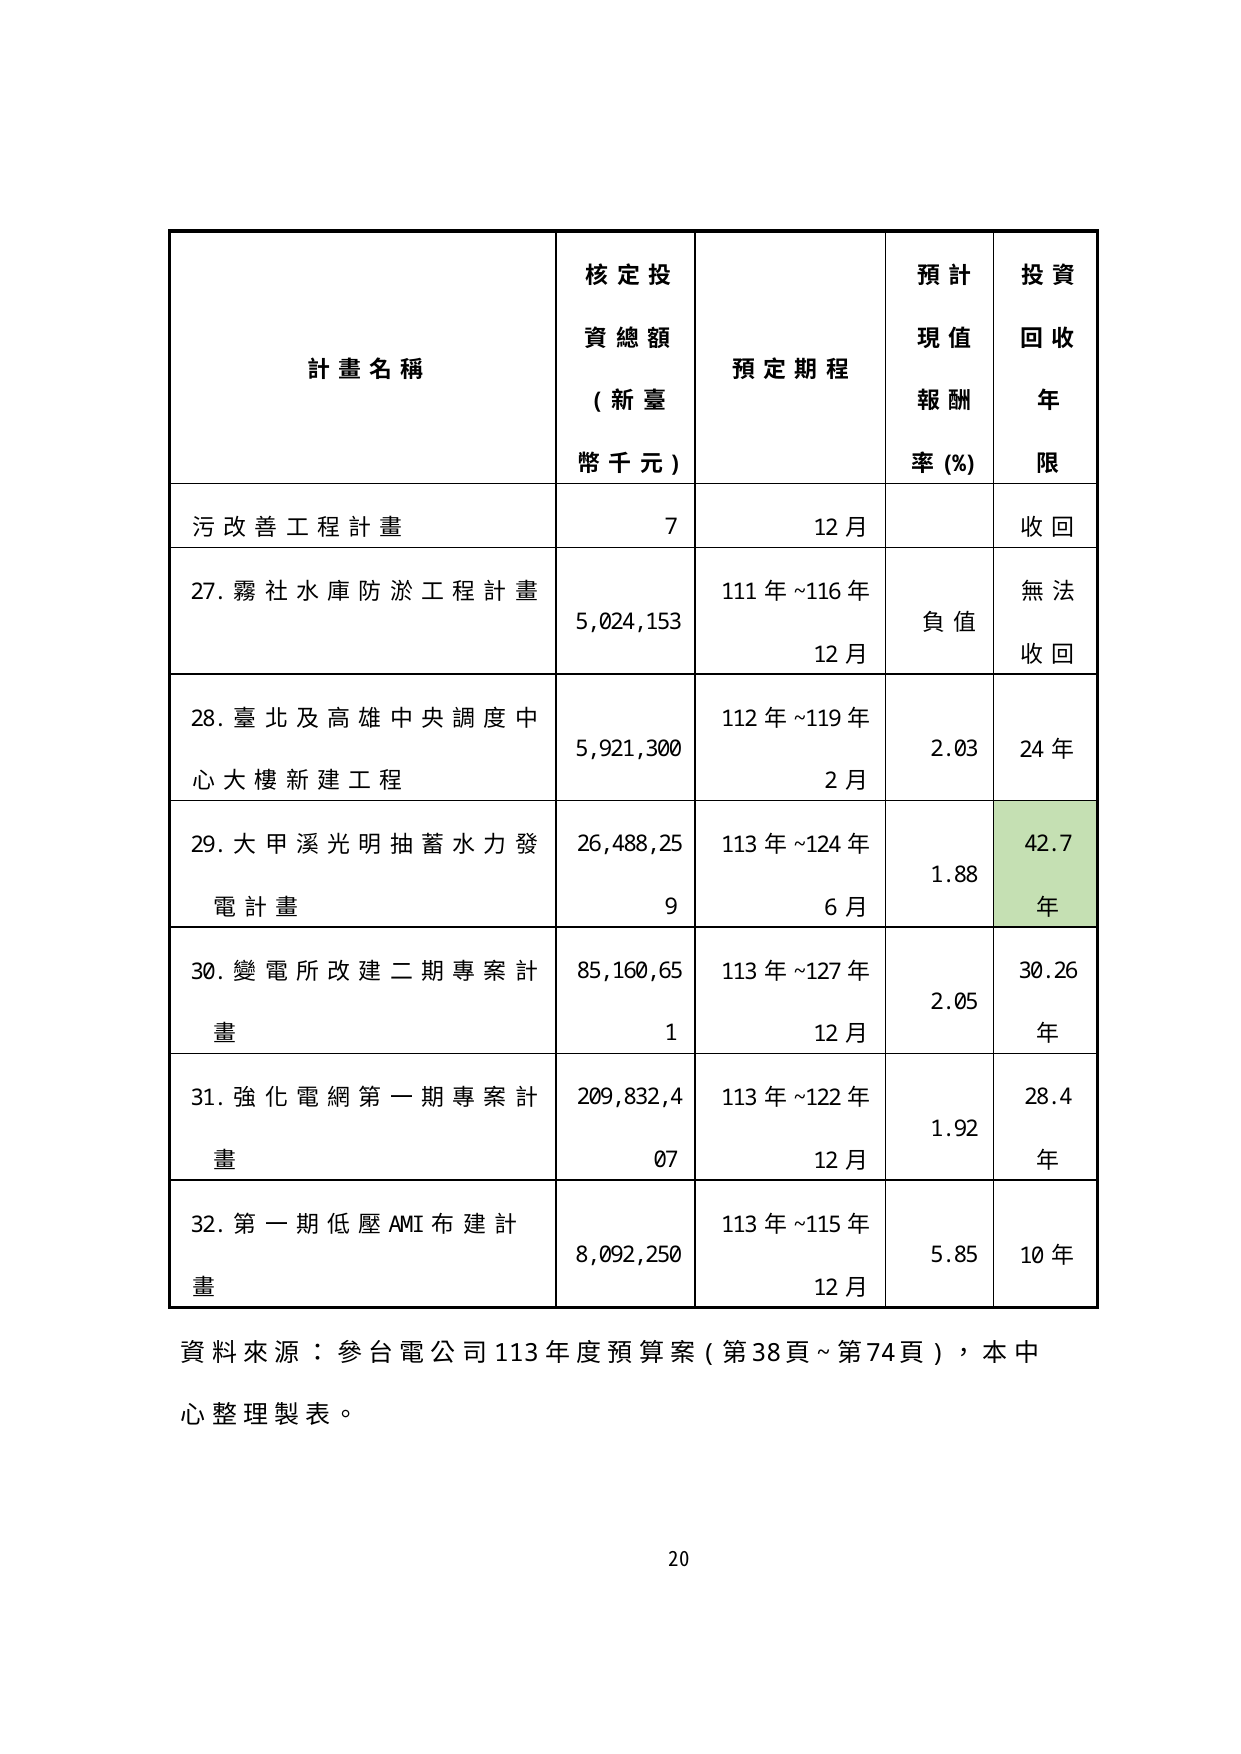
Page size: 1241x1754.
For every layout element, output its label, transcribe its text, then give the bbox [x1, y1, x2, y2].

table_cell 113年~115年12月 [696, 1181, 885, 1306]
table_cell 112年~119年2月 [696, 675, 885, 799]
table_cell 111年~116年12月 [696, 548, 885, 673]
table_cell 24年 [994, 675, 1096, 799]
table_cell 污改善工程計畫 [171, 484, 555, 546]
table_header 核定投資總額 (新臺幣千元) [557, 233, 694, 482]
table_cell 27.霧社水庫防淤工程計畫 [171, 548, 555, 673]
table_cell 5.85 [886, 1181, 993, 1306]
table_cell 5,921,300 [557, 675, 694, 799]
table_cell 1.92 [886, 1054, 993, 1179]
table_cell 29.大甲溪光明抽蓄水力發電計畫 [171, 801, 555, 926]
table_cell 負值 [886, 548, 993, 673]
table_cell 113年~127年12月 [696, 928, 885, 1053]
table_cell 10年 [994, 1181, 1096, 1306]
table_cell 31.強化電網第一期專案計畫 [171, 1054, 555, 1179]
table_cell [886, 484, 993, 546]
table_cell 209,832,407 [557, 1054, 694, 1179]
table_cell 30.26年 [994, 928, 1096, 1053]
table_cell 無法收回 [994, 548, 1096, 673]
table_cell 2.03 [886, 675, 993, 799]
table_cell 5,024,153 [557, 548, 694, 673]
table_cell 2.05 [886, 928, 993, 1053]
table_header 投資回收 年 限 [994, 233, 1096, 482]
table_cell 1.88 [886, 801, 993, 926]
table_cell 85,160,651 [557, 928, 694, 1053]
table_cell 8,092,250 [557, 1181, 694, 1306]
table_cell 113年~122年12月 [696, 1054, 885, 1179]
table_cell 113年~124年6月 [696, 801, 885, 926]
table_cell 26,488,259 [557, 801, 694, 926]
table_cell 30.變電所改建二期專案計畫 [171, 928, 555, 1053]
table_header 預定期程 [696, 233, 885, 482]
table_cell 7 [557, 484, 694, 546]
table_header 預計現值報酬率(%) [886, 233, 993, 482]
table_header 計畫名稱 [171, 233, 555, 482]
table_cell 42.7年 [994, 801, 1096, 926]
text 資料來源：參台電公司113年度預算案(第38頁~第74頁)，本中心整理製表。 [160, 1309, 1063, 1434]
table_cell 12月 [696, 484, 885, 546]
table_cell 28.4年 [994, 1054, 1096, 1179]
table_cell 28.臺北及高雄中央調度中心大樓新建工程 [171, 675, 555, 799]
table_cell 收回 [994, 484, 1096, 546]
table_cell 32.第一期低壓AMI布建計畫 [171, 1181, 555, 1306]
